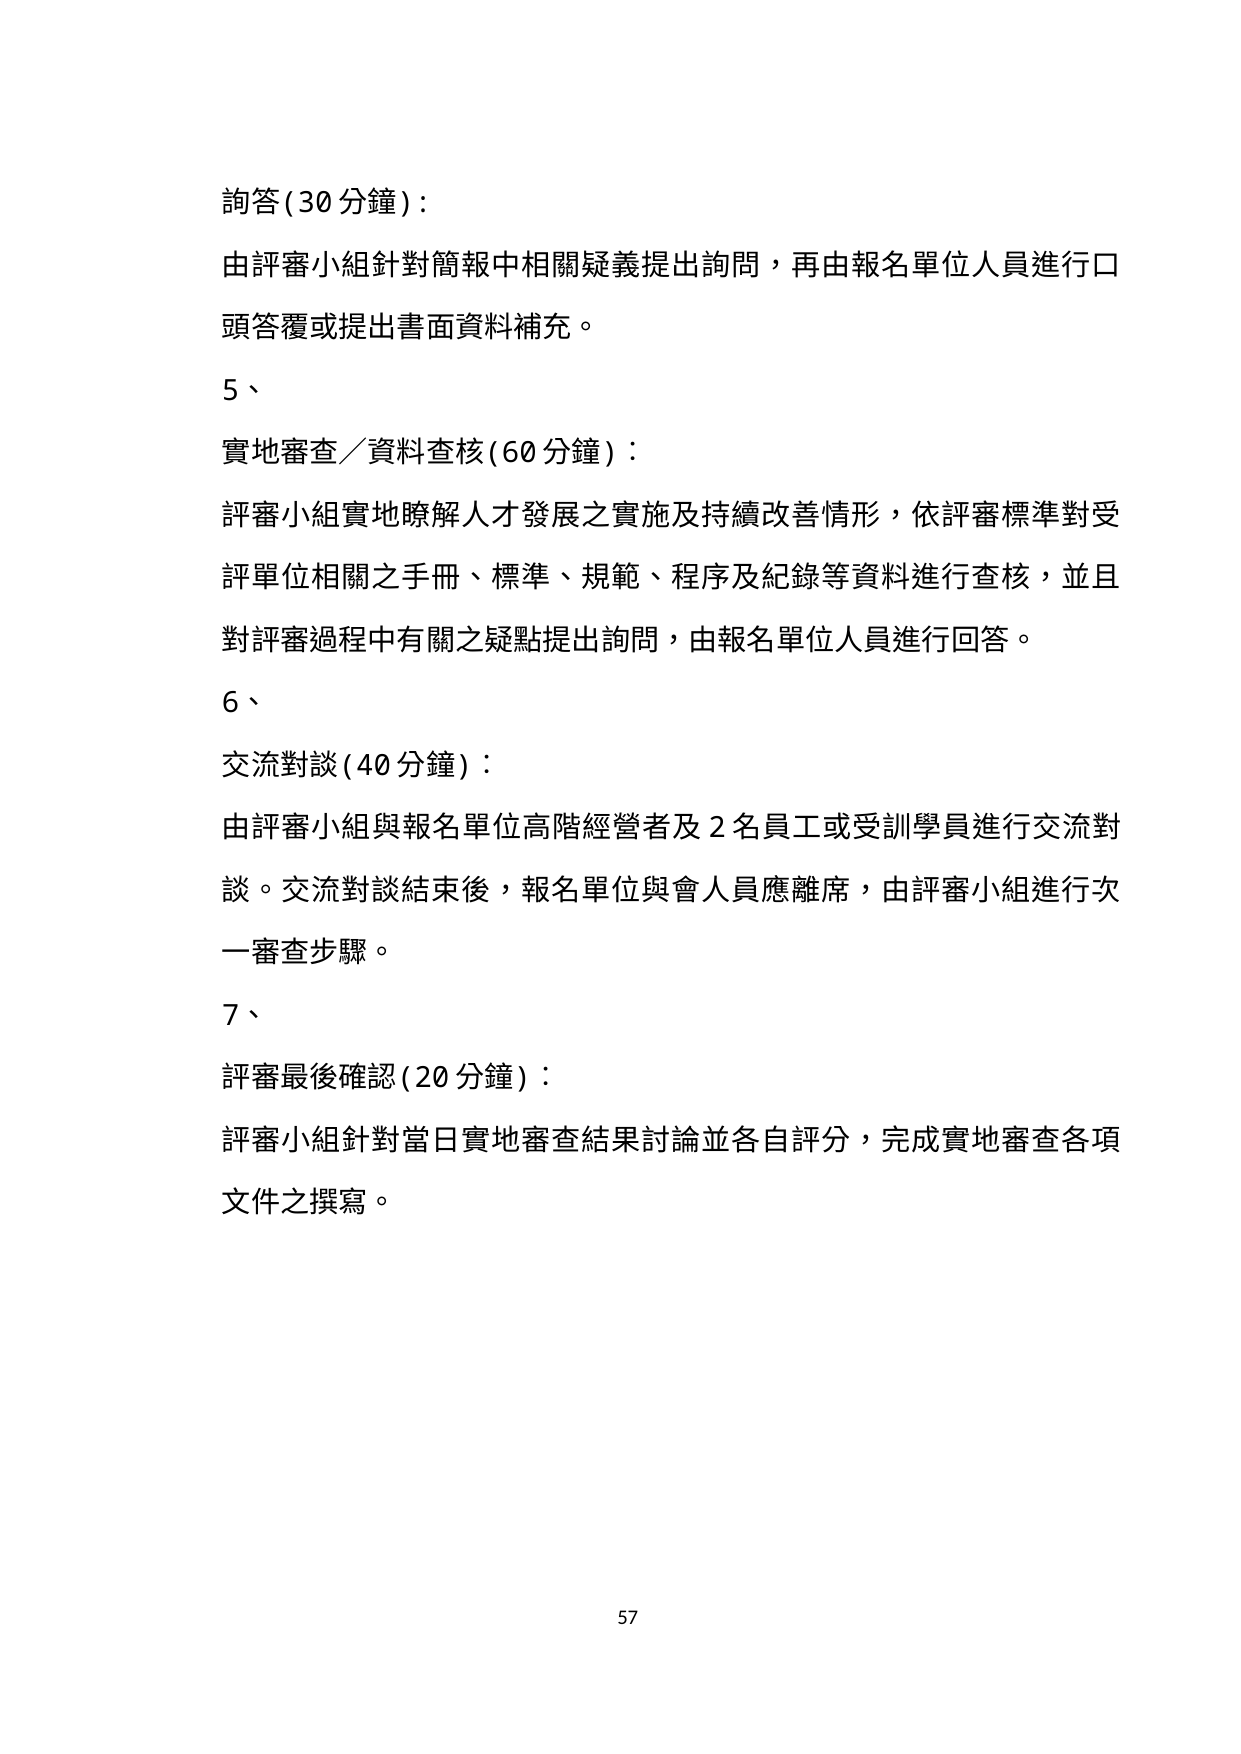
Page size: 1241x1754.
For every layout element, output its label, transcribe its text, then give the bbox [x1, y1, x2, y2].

list 實地審查／資料查核(60分鐘)︰ [222, 346, 1122, 471]
text 由評審小組針對簡報中相關疑義提出詢問，再由報名單位人員進行口頭答覆或提出書面資料補充。 [222, 221, 1122, 346]
text 評審小組針對當日實地審查結果討論並各自評分，完成實地審查各項文件之撰寫。 [222, 1096, 1122, 1221]
text 評審小組實地瞭解人才發展之實施及持續改善情形，依評審標準對受評單位相關之手冊、標準、規範、程序及紀錄等資料進行查核，並且對評審過程中有關之疑點提出詢問，由報名單位人員進行回答。 [222, 471, 1122, 658]
list 評審最後確認(20分鐘)︰ [222, 971, 1122, 1096]
list 詢答(30分鐘): [222, 158, 1122, 221]
list 交流對談(40分鐘)︰ [222, 658, 1122, 783]
text 由評審小組與報名單位高階經營者及2名員工或受訓學員進行交流對談。交流對談結束後，報名單位與會人員應離席，由評審小組進行次一審查步驟。 [222, 783, 1122, 971]
